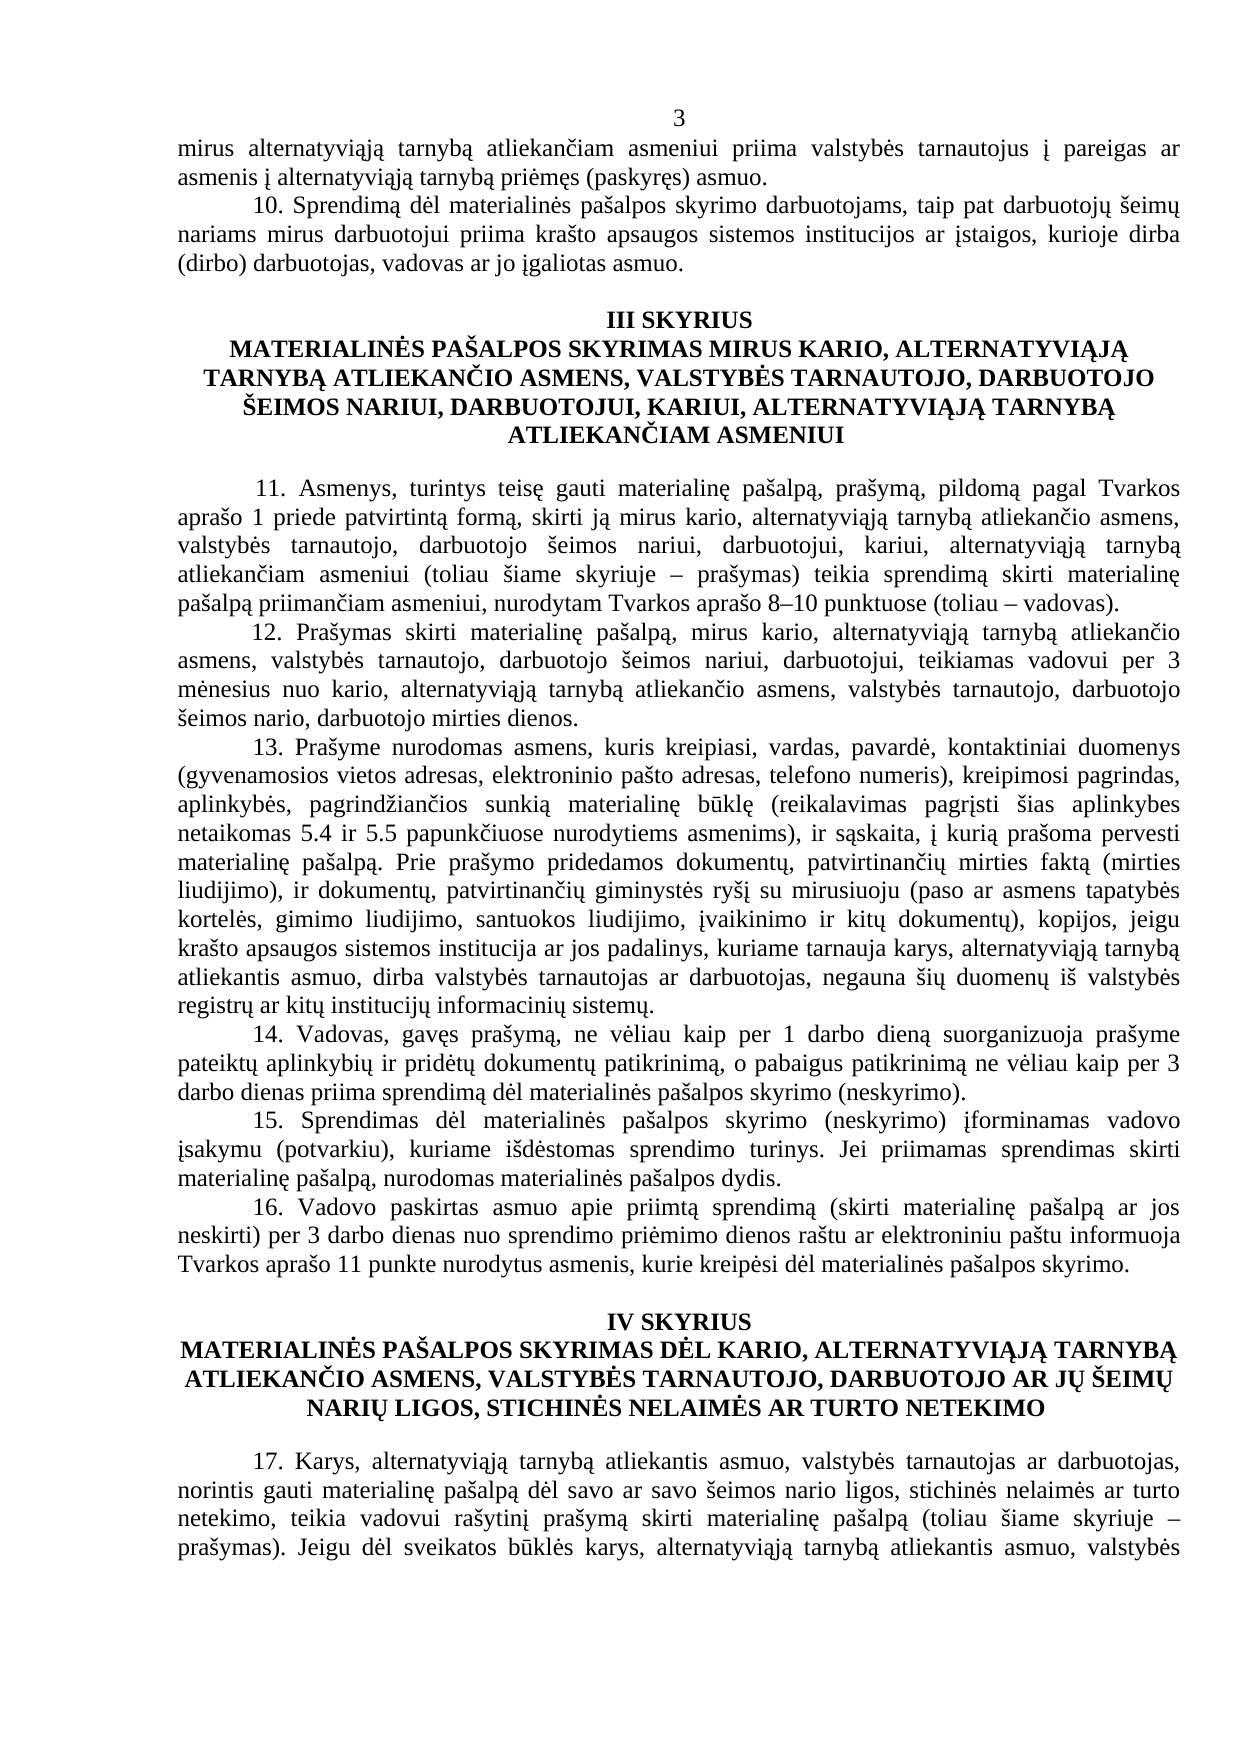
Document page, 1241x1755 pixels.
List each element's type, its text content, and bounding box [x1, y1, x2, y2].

text 16. Vadovo paskirtas asmuo apie priimtą sprendimą (skirti materialinę pašalpą ar jos neskirti) per 3 darbo dienas nuo sprendimo priėmimo dienos raštu ar elektroniniu paštu informuoja Tvarkos aprašo 11 punkte nurodytus asmenis, kurie kreipėsi dėl materialinės pašalpos skyrimo. [177, 1192, 1181, 1278]
text 10. Sprendimą dėl materialinės pašalpos skyrimo darbuotojams, taip pat darbuotojų šeimų nariams mirus darbuotojui priima krašto apsaugos sistemos institucijos ar įstaigos, kurioje dirba (dirbo) darbuotojas, vadovas ar jo įgaliotas asmuo. [177, 190, 1181, 277]
text IV SKYRIUS [177, 1307, 1181, 1336]
text III SKYRIUS [177, 305, 1181, 334]
text MATERIALINĖS PAŠALPOS SKYRIMAS DĖL KARIO, ALTERNATYVIĄJĄ TARNYBĄ ATLIEKANČIO ASMENS, VALSTYBĖS TARNAUTOJO, DARBUOTOJO AR JŲ ŠEIMŲ NARIŲ LIGOS, STICHINĖS NELAIMĖS AR TURTO NETEKIMO [177, 1336, 1181, 1422]
text mirus alternatyviąją tarnybą atliekančiam asmeniui priima valstybės tarnautojus į pareigas ar asmenis į alternatyviąją tarnybą priėmęs (paskyręs) asmuo. [177, 133, 1181, 190]
text 11. Asmenys, turintys teisę gauti materialinę pašalpą, prašymą, pildomą pagal Tvarkos aprašo 1 priede patvirtintą formą, skirti ją mirus kario, alternatyviąją tarnybą atliekančio asmens, valstybės tarnautojo, darbuotojo šeimos nariui, darbuotojui, kariui, alternatyviąją tarnybą atliekančiam asmeniui (toliau šiame skyriuje – prašymas) teikia sprendimą skirti materialinę pašalpą priimančiam asmeniui, nurodytam Tvarkos aprašo 8–10 punktuose (toliau – vadovas). [177, 473, 1181, 617]
text 12. Prašymas skirti materialinę pašalpą, mirus kario, alternatyviąją tarnybą atliekančio asmens, valstybės tarnautojo, darbuotojo šeimos nariui, darbuotojui, teikiamas vadovui per 3 mėnesius nuo kario, alternatyviąją tarnybą atliekančio asmens, valstybės tarnautojo, darbuotojo šeimos nario, darbuotojo mirties dienos. [177, 617, 1181, 732]
text 14. Vadovas, gavęs prašymą, ne vėliau kaip per 1 darbo dieną suorganizuoja prašyme pateiktų aplinkybių ir pridėtų dokumentų patikrinimą, o pabaigus patikrinimą ne vėliau kaip per 3 darbo dienas priima sprendimą dėl materialinės pašalpos skyrimo (neskyrimo). [177, 1019, 1181, 1106]
text 13. Prašyme nurodomas asmens, kuris kreipiasi, vardas, pavardė, kontaktiniai duomenys (gyvenamosios vietos adresas, elektroninio pašto adresas, telefono numeris), kreipimosi pagrindas, aplinkybės, pagrindžiančios sunkią materialinę būklę (reikalavimas pagrįsti šias aplinkybes netaikomas 5.4 ir 5.5 papunkčiuose nurodytiems asmenims), ir sąskaita, į kurią prašoma pervesti materialinę pašalpą. Prie prašymo pridedamos dokumentų, patvirtinančių mirties faktą (mirties liudijimo), ir dokumentų, patvirtinančių giminystės ryšį su mirusiuoju (paso ar asmens tapatybės kortelės, gimimo liudijimo, santuokos liudijimo, įvaikinimo ir kitų dokumentų), kopijos, jeigu krašto apsaugos sistemos institucija ar jos padalinys, kuriame tarnauja karys, alternatyviąją tarnybą atliekantis asmuo, dirba valstybės tarnautojas ar darbuotojas, negauna šių duomenų iš valstybės registrų ar kitų institucijų informacinių sistemų. [177, 732, 1181, 1019]
text MATERIALINĖS PAŠALPOS SKYRIMAS MIRUS KARIO, ALTERNATYVIĄJĄ TARNYBĄ ATLIEKANČIO ASMENS, VALSTYBĖS TARNAUTOJO, DARBUOTOJO ŠEIMOS NARIUI, DARBUOTOJUI, KARIUI, ALTERNATYVIĄJĄ TARNYBĄ ATLIEKANČIAM ASMENIUI [177, 334, 1181, 449]
text 17. Karys, alternatyviąją tarnybą atliekantis asmuo, valstybės tarnautojas ar darbuotojas, norintis gauti materialinę pašalpą dėl savo ar savo šeimos nario ligos, stichinės nelaimės ar turto netekimo, teikia vadovui rašytinį prašymą skirti materialinę pašalpą (toliau šiame skyriuje – prašymas). Jeigu dėl sveikatos būklės karys, alternatyviąją tarnybą atliekantis asmuo, valstybės [177, 1446, 1181, 1561]
text 15. Sprendimas dėl materialinės pašalpos skyrimo (neskyrimo) įforminamas vadovo įsakymu (potvarkiu), kuriame išdėstomas sprendimo turinys. Jei priimamas sprendimas skirti materialinę pašalpą, nurodomas materialinės pašalpos dydis. [177, 1106, 1181, 1192]
